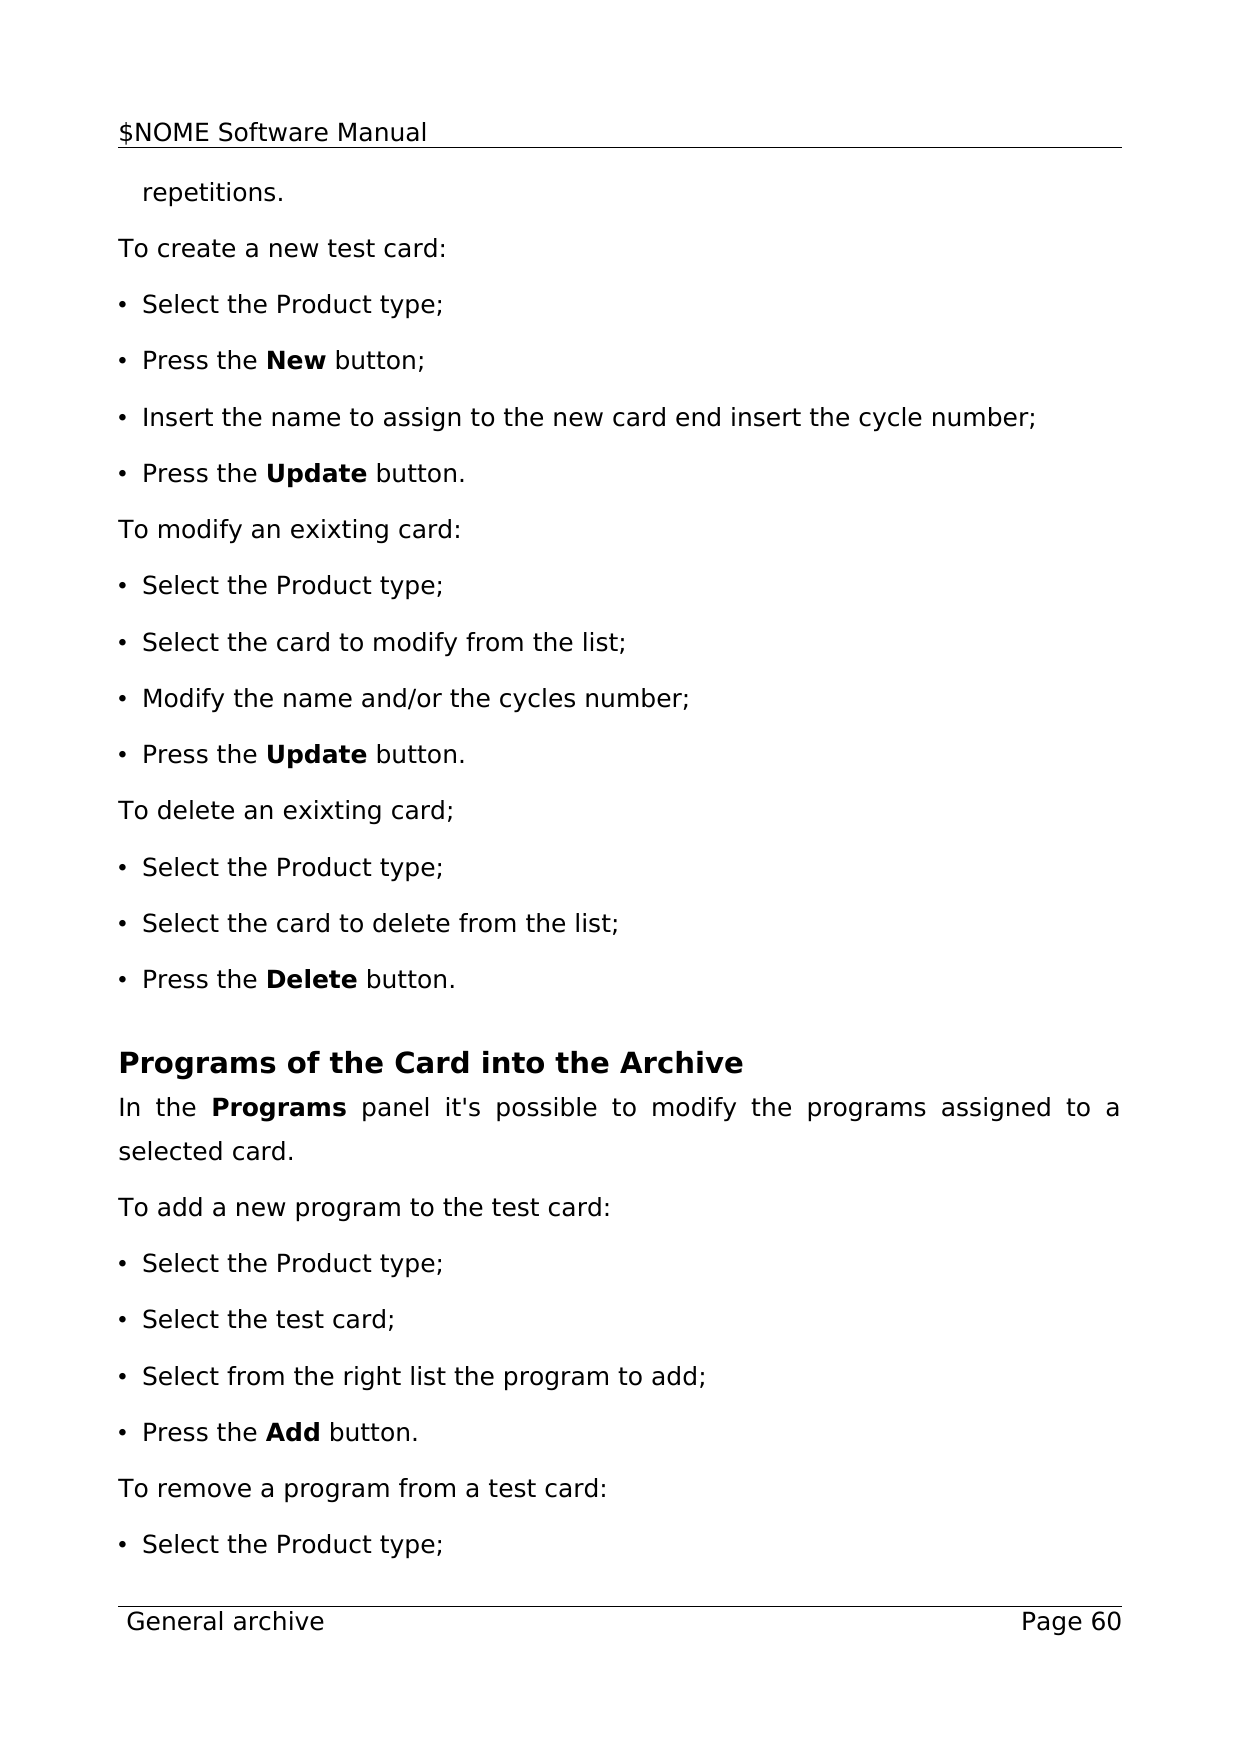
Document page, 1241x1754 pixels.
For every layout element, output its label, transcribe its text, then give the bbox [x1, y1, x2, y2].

list Select from the right list the program to add; [118, 1362, 1122, 1391]
list Select the Product type; [118, 290, 1122, 319]
list Select the Product type; [118, 1249, 1122, 1278]
text To remove a program from a test card: [118, 1474, 1122, 1503]
text To add a new program to the test card: [118, 1193, 1122, 1222]
list Press the Add button. [118, 1418, 1122, 1447]
list Select the Product type; [118, 1531, 1122, 1560]
text To create a new test card: [118, 234, 1122, 263]
list Press the Delete button. [118, 965, 1122, 994]
list Select the Product type; [118, 572, 1122, 601]
list Modify the name and/or the cycles number; [118, 684, 1122, 713]
list Press the Update button. [118, 459, 1122, 488]
list Select the card to modify from the list; [118, 628, 1122, 657]
list repetitions. [118, 178, 1122, 207]
subtitle Programs of the Card into the Archive [118, 1047, 1122, 1081]
list Insert the name to assign to the new card end insert the cycle number; [118, 403, 1122, 432]
list Select the card to delete from the list; [118, 909, 1122, 938]
text In the Programs panel it's possible to modify the programs assigned to a selected card. [118, 1093, 1122, 1166]
list Select the test card; [118, 1306, 1122, 1335]
list Press the Update button. [118, 740, 1122, 769]
list Select the Product type; [118, 853, 1122, 882]
text To delete an exixting card; [118, 797, 1122, 826]
text To modify an exixting card: [118, 515, 1122, 544]
list Press the New button; [118, 347, 1122, 376]
